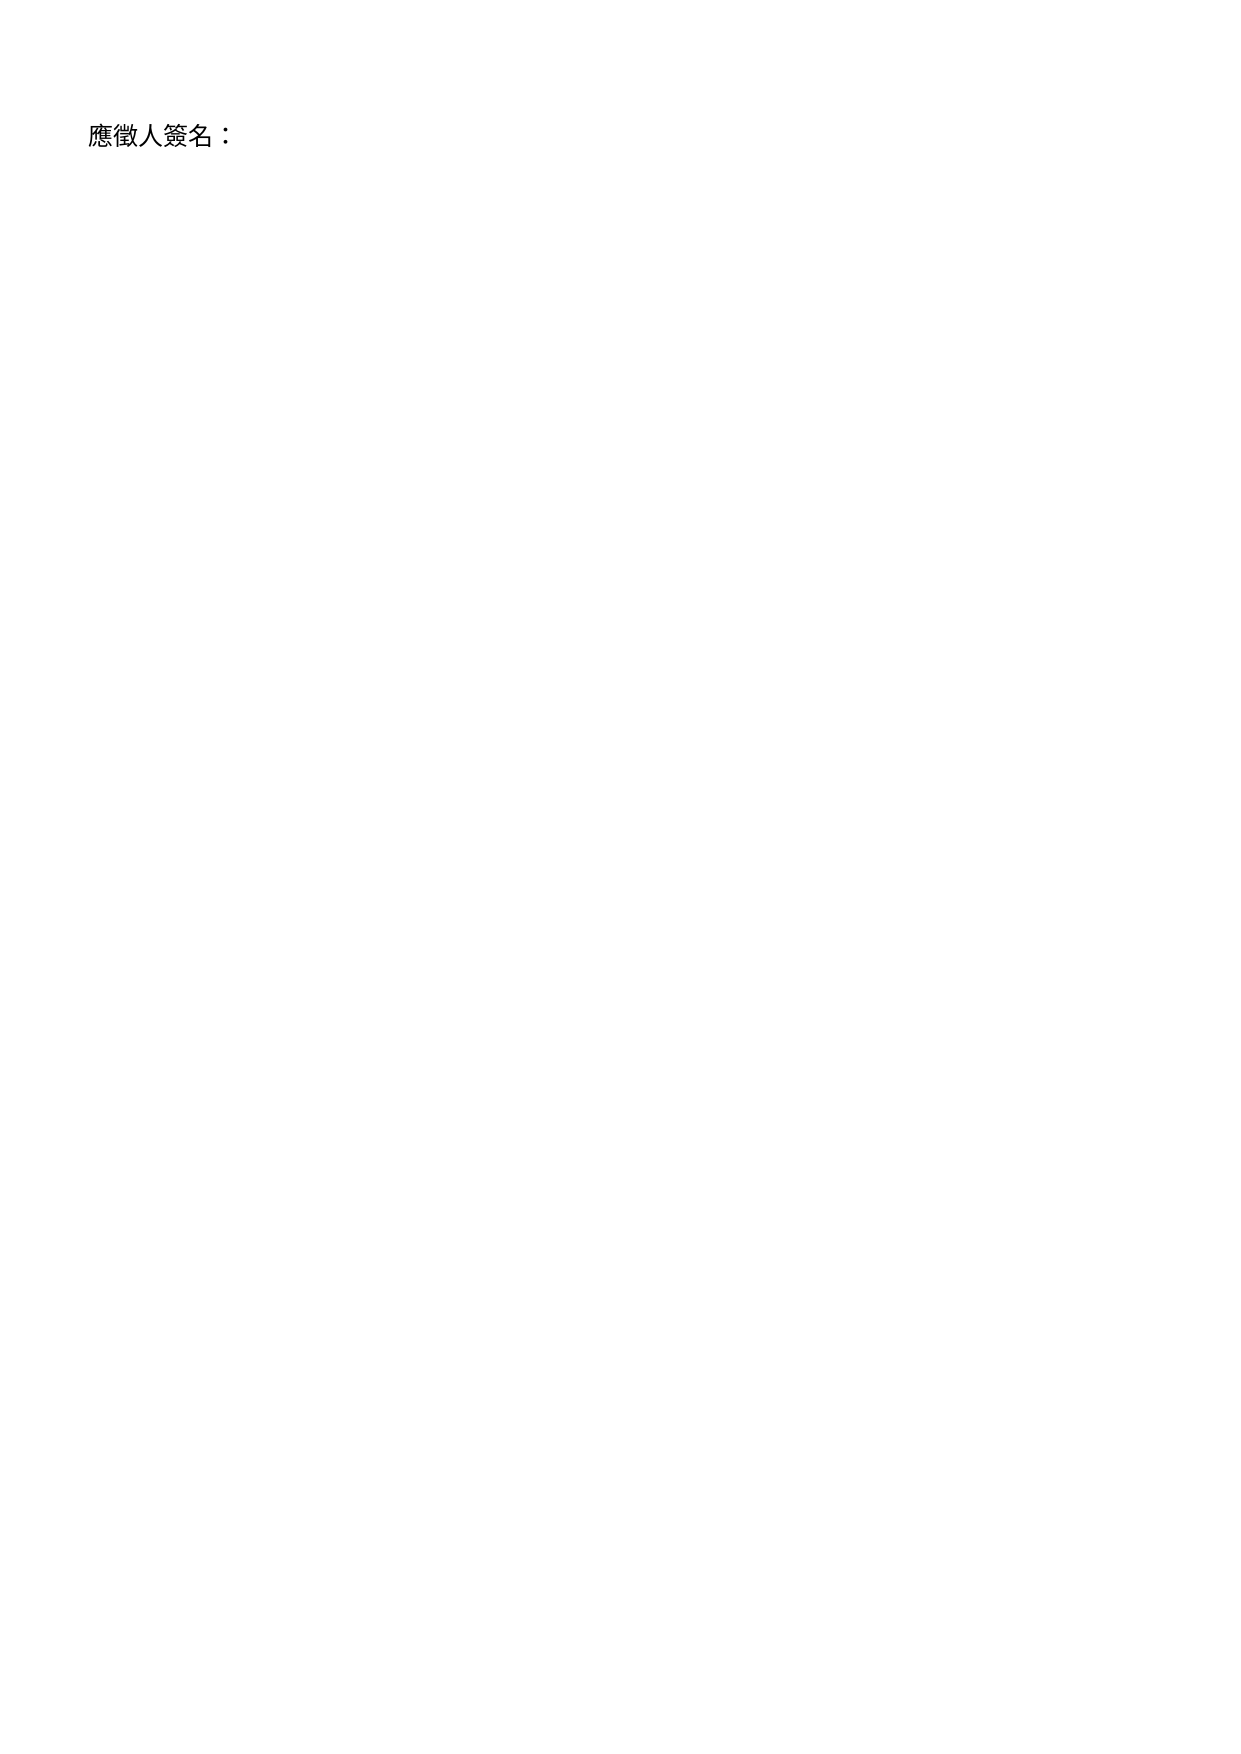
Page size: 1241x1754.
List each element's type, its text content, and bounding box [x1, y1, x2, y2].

text 應徵人簽名： [89, 118, 1122, 152]
